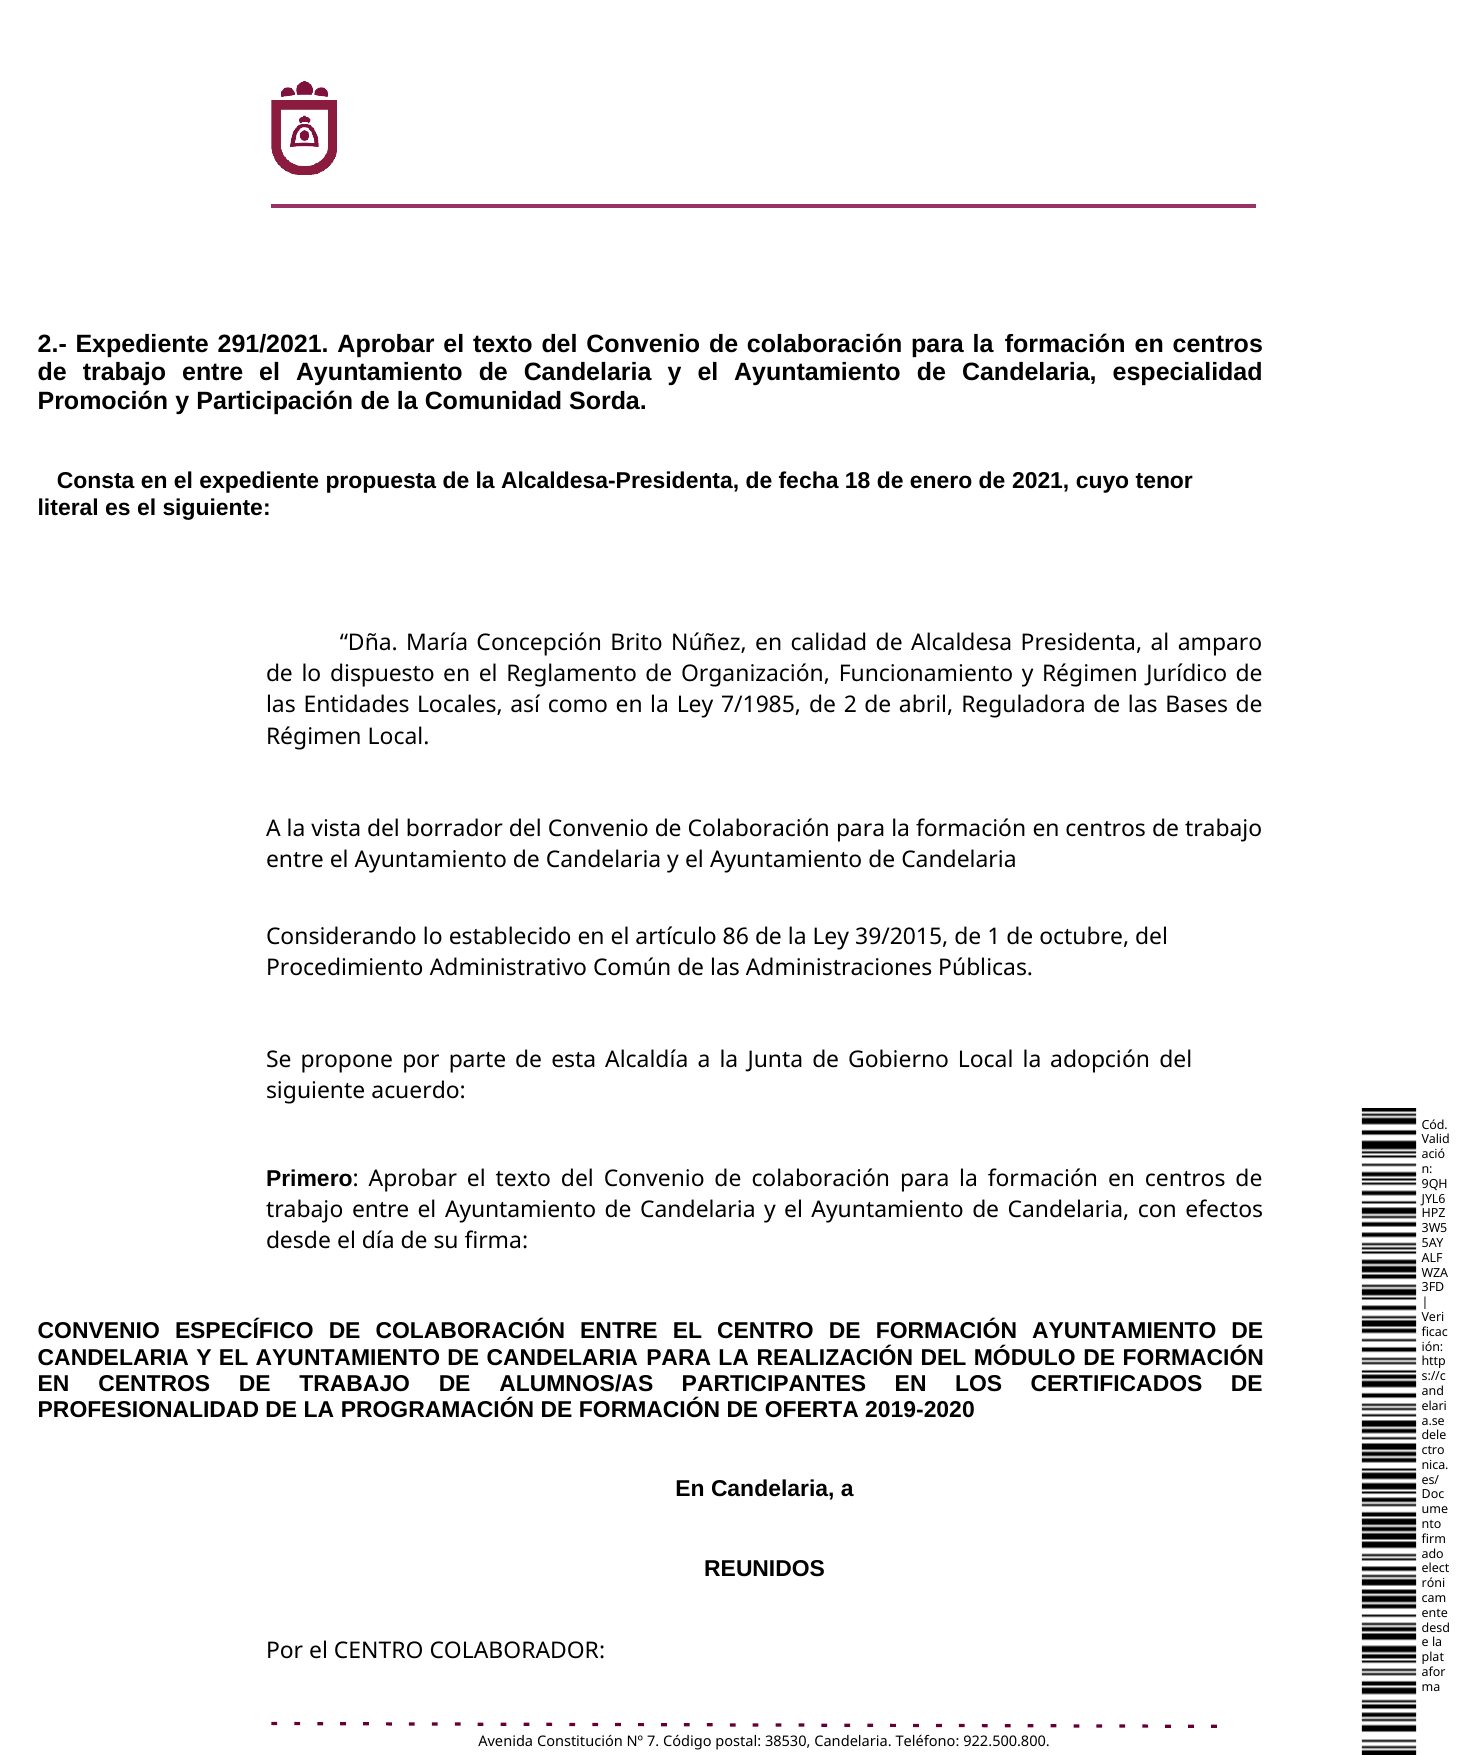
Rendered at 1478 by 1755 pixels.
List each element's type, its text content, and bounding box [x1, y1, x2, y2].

text Considerando lo establecido en el artículo 86 de la Ley 39/2015, de 1 de octubre, del Procedimiento Administrativo Común de las Administraciones Públicas. [266, 920, 1264, 982]
text “Dña. María Concepción Brito Núñez, en calidad de Alcaldesa Presidenta, al amparo de lo dispuesto en el Reglamento de Organización, Funcionamiento y Régimen Jurídico de las Entidades Locales, así como en la Ley 7/1985, de 2 de abril, Reguladora de las Bases de Régimen Local. [266, 626, 1263, 751]
text Se propone por parte de esta Alcaldía a la Junta de Gobierno Local la adopción del siguiente acuerdo: [266, 1043, 1264, 1106]
subtitle 2.- Expediente 291/2021. Aprobar el texto del Convenio de colaboración para la formación en centros de trabajo entre el Ayuntamiento de Candelaria y el Ayuntamiento de Candelaria, especialidad Promoción y Participación de la Comunidad Sorda. [37, 328, 1263, 415]
text Avenida Constitución Nº 7. Código postal: 38530, Candelaria. Teléfono: 922.500.800. [411, 1733, 1117, 1750]
text En Candelaria, a REUNIDOS [675, 1475, 854, 1581]
subtitle Consta en el expediente propuesta de la Alcaldesa-Presidenta, de fecha 18 de enero de 2021, cuyo tenor literal es el siguiente: [37, 467, 1236, 520]
subtitle CONVENIO ESPECÍFICO DE COLABORACIÓN ENTRE EL CENTRO DE FORMACIÓN AYUNTAMIENTO DE CANDELARIA Y EL AYUNTAMIENTO DE CANDELARIA PARA LA REALIZACIÓN DEL MÓDULO DE FORMACIÓN EN CENTROS DE TRABAJO DE ALUMNOS/AS PARTICIPANTES EN LOS CERTIFICADOS DE PROFESIONALIDAD DE LA PROGRAMACIÓN DE FORMACIÓN DE OFERTA 2019-2020 [37, 1317, 1264, 1423]
text Cód. Validación: 9QHJYL6HPZ3W55AYALFWZA3FD | Verificación: https://candelaria.sedelectronica.es/ Documento firmado electrónicamente desde la plataforma esPublico Gestiona | Página 2 de 21 [1421, 1118, 1450, 1694]
text Primero: Aprobar el texto del Convenio de colaboración para la formación en centros de trabajo entre el Ayuntamiento de Candelaria y el Ayuntamiento de Candelaria, con efectos desde el día de su firma: [266, 1162, 1263, 1256]
text Por el CENTRO COLABORADOR: [266, 1634, 1361, 1665]
text A la vista del borrador del Convenio de Colaboración para la formación en centros de trabajo entre el Ayuntamiento de Candelaria y el Ayuntamiento de Candelaria [266, 812, 1264, 874]
